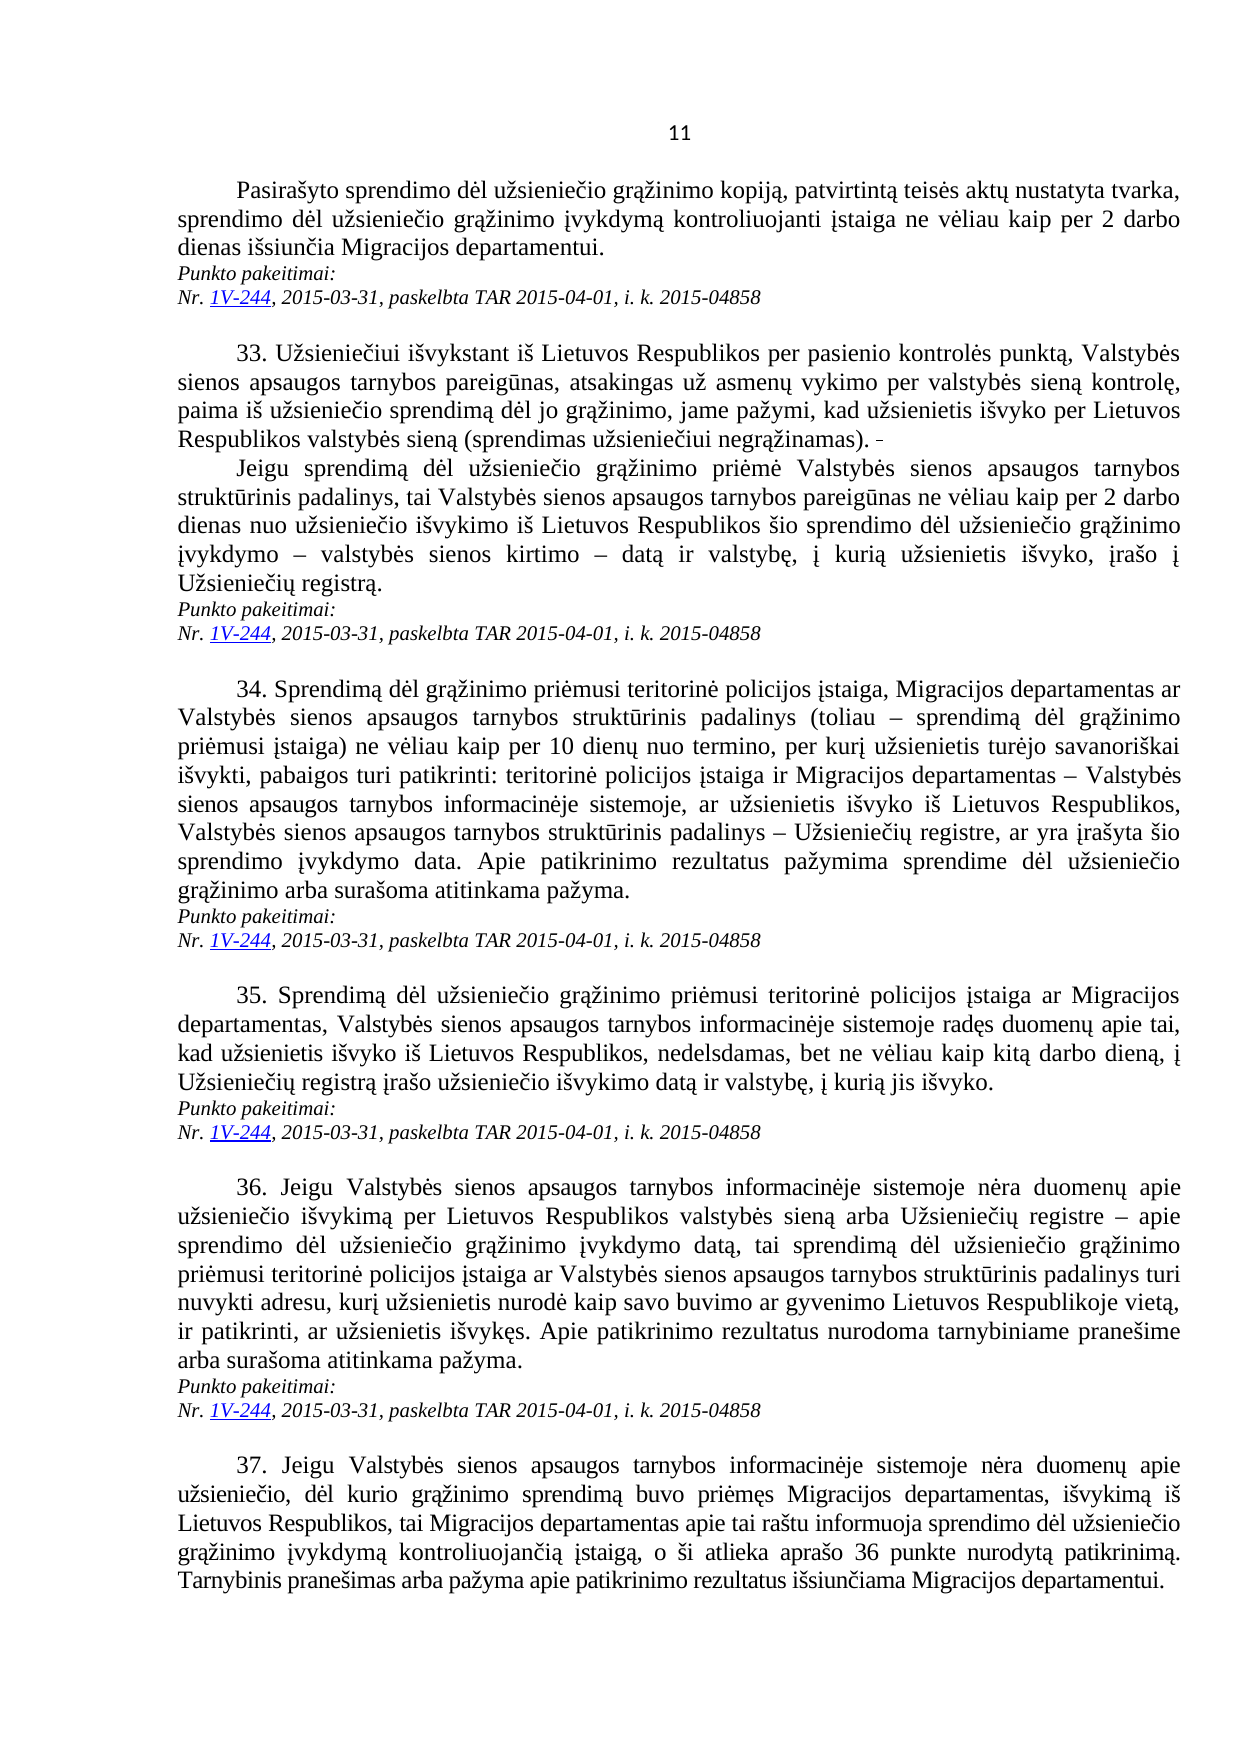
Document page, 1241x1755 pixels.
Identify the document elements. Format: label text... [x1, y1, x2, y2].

text Nr. 1V-244, 2015-03-31, paskelbta TAR 2015-04-01, i. k. 2015-04858 [177, 1398, 1181, 1422]
text Punkto pakeitimai: [177, 1374, 1181, 1398]
text Nr. 1V-244, 2015-03-31, paskelbta TAR 2015-04-01, i. k. 2015-04858 [177, 621, 1181, 645]
text 33. Užsieniečiui išvykstant iš Lietuvos Respublikos per pasienio kontrolės punktą, Valstybės sienos apsaugos tarnybos pareigūnas, atsakingas už asmenų vykimo per valstybės sieną kontrolę, paima iš užsieniečio sprendimą dėl jo grąžinimo, jame pažymi, kad užsienietis išvyko per Lietuvos Respublikos valstybės sieną (sprendimas užsieniečiui negrąžinamas). [177, 338, 1181, 453]
text Nr. 1V-244, 2015-03-31, paskelbta TAR 2015-04-01, i. k. 2015-04858 [177, 285, 1181, 309]
text 36. Jeigu Valstybės sienos apsaugos tarnybos informacinėje sistemoje nėra duomenų apie užsieniečio išvykimą per Lietuvos Respublikos valstybės sieną arba Užsieniečių registre – apie sprendimo dėl užsieniečio grąžinimo įvykdymo datą, tai sprendimą dėl užsieniečio grąžinimo priėmusi teritorinė policijos įstaiga ar Valstybės sienos apsaugos tarnybos struktūrinis padalinys turi nuvykti adresu, kurį užsienietis nurodė kaip savo buvimo ar gyvenimo Lietuvos Respublikoje vietą, ir patikrinti, ar užsienietis išvykęs. Apie patikrinimo rezultatus nurodoma tarnybiniame pranešime arba surašoma atitinkama pažyma. [177, 1172, 1181, 1374]
text Pasirašyto sprendimo dėl užsieniečio grąžinimo kopiją, patvirtintą teisės aktų nustatyta tvarka, sprendimo dėl užsieniečio grąžinimo įvykdymą kontroliuojanti įstaiga ne vėliau kaip per 2 darbo dienas išsiunčia Migracijos departamentui. [177, 175, 1181, 261]
text 35. Sprendimą dėl užsieniečio grąžinimo priėmusi teritorinė policijos įstaiga ar Migracijos departamentas, Valstybės sienos apsaugos tarnybos informacinėje sistemoje radęs duomenų apie tai, kad užsienietis išvyko iš Lietuvos Respublikos, nedelsdamas, bet ne vėliau kaip kitą darbo dieną, į Užsieniečių registrą įrašo užsieniečio išvykimo datą ir valstybę, į kurią jis išvyko. [177, 981, 1181, 1096]
text Nr. 1V-244, 2015-03-31, paskelbta TAR 2015-04-01, i. k. 2015-04858 [177, 1119, 1181, 1144]
text Nr. 1V-244, 2015-03-31, paskelbta TAR 2015-04-01, i. k. 2015-04858 [177, 928, 1181, 952]
text Punkto pakeitimai: [177, 1096, 1181, 1119]
text Punkto pakeitimai: [177, 597, 1181, 621]
text Punkto pakeitimai: [177, 261, 1181, 285]
text Punkto pakeitimai: [177, 904, 1181, 928]
text 34. Sprendimą dėl grąžinimo priėmusi teritorinė policijos įstaiga, Migracijos departamentas ar Valstybės sienos apsaugos tarnybos struktūrinis padalinys (toliau – sprendimą dėl grąžinimo priėmusi įstaiga) ne vėliau kaip per 10 dienų nuo termino, per kurį užsienietis turėjo savanoriškai išvykti, pabaigos turi patikrinti: teritorinė policijos įstaiga ir Migracijos departamentas – Valstybės sienos apsaugos tarnybos informacinėje sistemoje, ar užsienietis išvyko iš Lietuvos Respublikos, Valstybės sienos apsaugos tarnybos struktūrinis padalinys – Užsieniečių registre, ar yra įrašyta šio sprendimo įvykdymo data. Apie patikrinimo rezultatus pažymima sprendime dėl užsieniečio grąžinimo arba surašoma atitinkama pažyma. [177, 674, 1181, 904]
text 37. Jeigu Valstybės sienos apsaugos tarnybos informacinėje sistemoje nėra duomenų apie užsieniečio, dėl kurio grąžinimo sprendimą buvo priėmęs Migracijos departamentas, išvykimą iš Lietuvos Respublikos, tai Migracijos departamentas apie tai raštu informuoja sprendimo dėl užsieniečio grąžinimo įvykdymą kontroliuojančią įstaigą, o ši atlieka aprašo 36 punkte nurodytą patikrinimą. Tarnybinis pranešimas arba pažyma apie patikrinimo rezultatus išsiunčiama Migracijos departamentui. [177, 1451, 1181, 1594]
text Jeigu sprendimą dėl užsieniečio grąžinimo priėmė Valstybės sienos apsaugos tarnybos struktūrinis padalinys, tai Valstybės sienos apsaugos tarnybos pareigūnas ne vėliau kaip per 2 darbo dienas nuo užsieniečio išvykimo iš Lietuvos Respublikos šio sprendimo dėl užsieniečio grąžinimo įvykdymo – valstybės sienos kirtimo – datą ir valstybę, į kurią užsienietis išvyko, įrašo į Užsieniečių registrą. [177, 453, 1181, 597]
